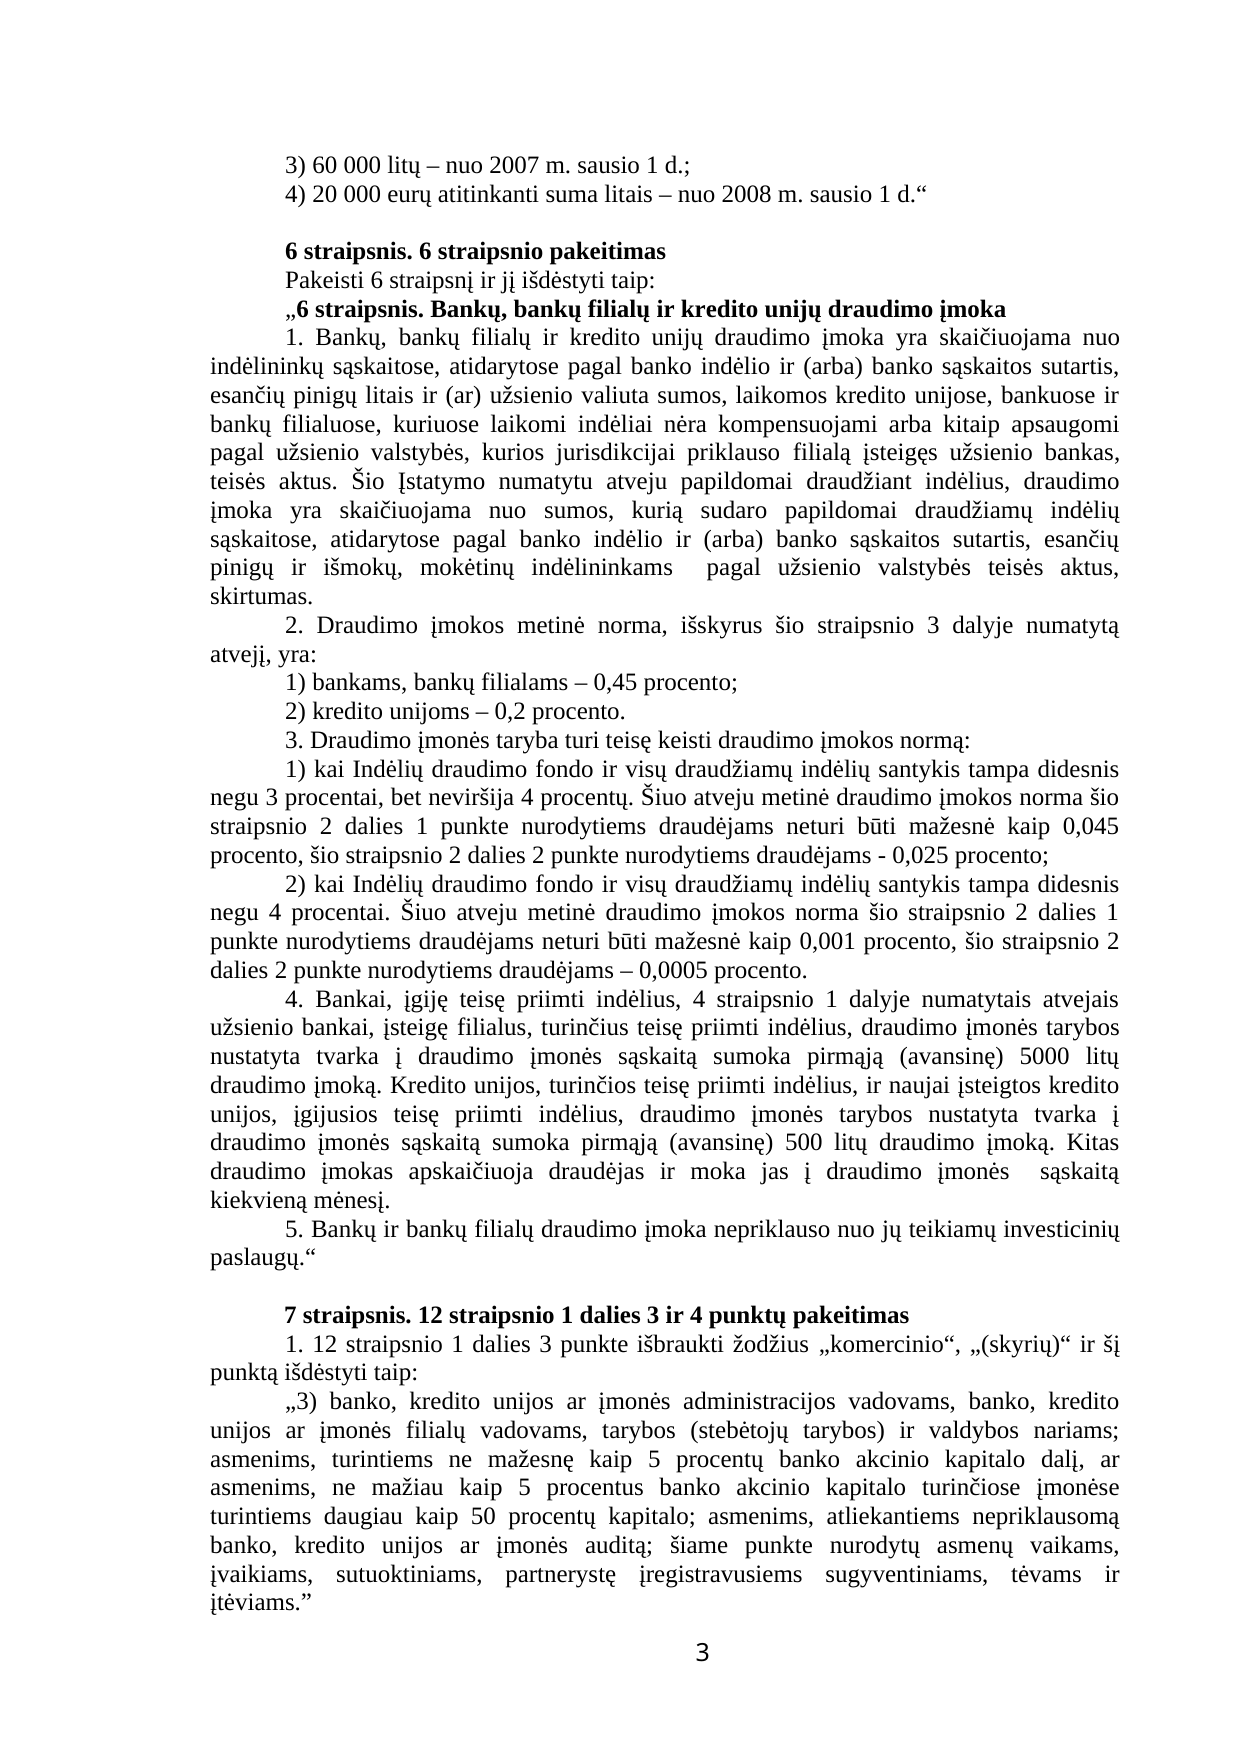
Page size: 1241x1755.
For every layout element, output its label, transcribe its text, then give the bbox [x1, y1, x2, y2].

text 4. Bankai, įgiję teisę priimti indėlius, 4 straipsnio 1 dalyje numatytais atvejais užsienio bankai, įsteigę filialus, turinčius teisę priimti indėlius, draudimo įmonės tarybos nustatyta tvarka į draudimo įmonės sąskaitą sumoka pirmąją (avansinę) 5000 litų draudimo įmoką. Kredito unijos, turinčios teisę priimti indėlius, ir naujai įsteigtos kredito unijos, įgijusios teisę priimti indėlius, draudimo įmonės tarybos nustatyta tvarka į draudimo įmonės sąskaitą sumoka pirmąją (avansinę) 500 litų draudimo įmoką. Kitas draudimo įmokas apskaičiuoja draudėjas ir moka jas į draudimo įmonės sąskaitą kiekvieną mėnesį. [210, 984, 1120, 1214]
text 1) bankams, bankų filialams – 0,45 procento; [210, 667, 1120, 696]
text 1. Bankų, bankų filialų ir kredito unijų draudimo įmoka yra skaičiuojama nuo indėlininkų sąskaitose, atidarytose pagal banko indėlio ir (arba) banko sąskaitos sutartis, esančių pinigų litais ir (ar) užsienio valiuta sumos, laikomos kredito unijose, bankuose ir bankų filialuose, kuriuose laikomi indėliai nėra kompensuojami arba kitaip apsaugomi pagal užsienio valstybės, kurios jurisdikcijai priklauso filialą įsteigęs užsienio bankas, teisės aktus. Šio Įstatymo numatytu atveju papildomai draudžiant indėlius, draudimo įmoka yra skaičiuojama nuo sumos, kurią sudaro papildomai draudžiamų indėlių sąskaitose, atidarytose pagal banko indėlio ir (arba) banko sąskaitos sutartis, esančių pinigų ir išmokų, mokėtinų indėlininkams pagal užsienio valstybės teisės aktus, skirtumas. [210, 322, 1120, 610]
text 3) 60 000 litų – nuo 2007 m. sausio 1 d.; [210, 150, 1120, 179]
text 1. 12 straipsnio 1 dalies 3 punkte išbraukti žodžius „komercinio“, „(skyrių)“ ir šį punktą išdėstyti taip: [210, 1329, 1120, 1386]
text 3. Draudimo įmonės taryba turi teisę keisti draudimo įmokos normą: [210, 725, 1120, 754]
text 2) kai Indėlių draudimo fondo ir visų draudžiamų indėlių santykis tampa didesnis negu 4 procentai. Šiuo atveju metinė draudimo įmokos norma šio straipsnio 2 dalies 1 punkte nurodytiems draudėjams neturi būti mažesnė kaip 0,001 procento, šio straipsnio 2 dalies 2 punkte nurodytiems draudėjams – 0,0005 procento. [210, 869, 1120, 984]
text 7 straipsnis. 12 straipsnio 1 dalies 3 ir 4 punktų pakeitimas [210, 1300, 1120, 1329]
text „6 straipsnis. Bankų, bankų filialų ir kredito unijų draudimo įmoka [210, 294, 1120, 322]
text 2. Draudimo įmokos metinė norma, išskyrus šio straipsnio 3 dalyje numatytą atvejį, yra: [210, 610, 1120, 667]
text 6 straipsnis. 6 straipsnio pakeitimas [210, 236, 1120, 265]
text Pakeisti 6 straipsnį ir jį išdėstyti taip: [210, 265, 1120, 294]
text 1) kai Indėlių draudimo fondo ir visų draudžiamų indėlių santykis tampa didesnis negu 3 procentai, bet neviršija 4 procentų. Šiuo atveju metinė draudimo įmokos norma šio straipsnio 2 dalies 1 punkte nurodytiems draudėjams neturi būti mažesnė kaip 0,045 procento, šio straipsnio 2 dalies 2 punkte nurodytiems draudėjams - 0,025 procento; [210, 754, 1120, 869]
text 2) kredito unijoms – 0,2 procento. [210, 696, 1120, 725]
text „3) banko, kredito unijos ar įmonės administracijos vadovams, banko, kredito unijos ar įmonės filialų vadovams, tarybos (stebėtojų tarybos) ir valdybos nariams; asmenims, turintiems ne mažesnę kaip 5 procentų banko akcinio kapitalo dalį, ar asmenims, ne mažiau kaip 5 procentus banko akcinio kapitalo turinčiose įmonėse turintiems daugiau kaip 50 procentų kapitalo; asmenims, atliekantiems nepriklausomą banko, kredito unijos ar įmonės auditą; šiame punkte nurodytų asmenų vaikams, įvaikiams, sutuoktiniams, partnerystę įregistravusiems sugyventiniams, tėvams ir įtėviams.” [210, 1386, 1120, 1616]
text 4) 20 000 eurų atitinkanti suma litais – nuo 2008 m. sausio 1 d.“ [210, 179, 1120, 207]
text 5. Bankų ir bankų filialų draudimo įmoka nepriklauso nuo jų teikiamų investicinių paslaugų.“ [210, 1214, 1120, 1271]
